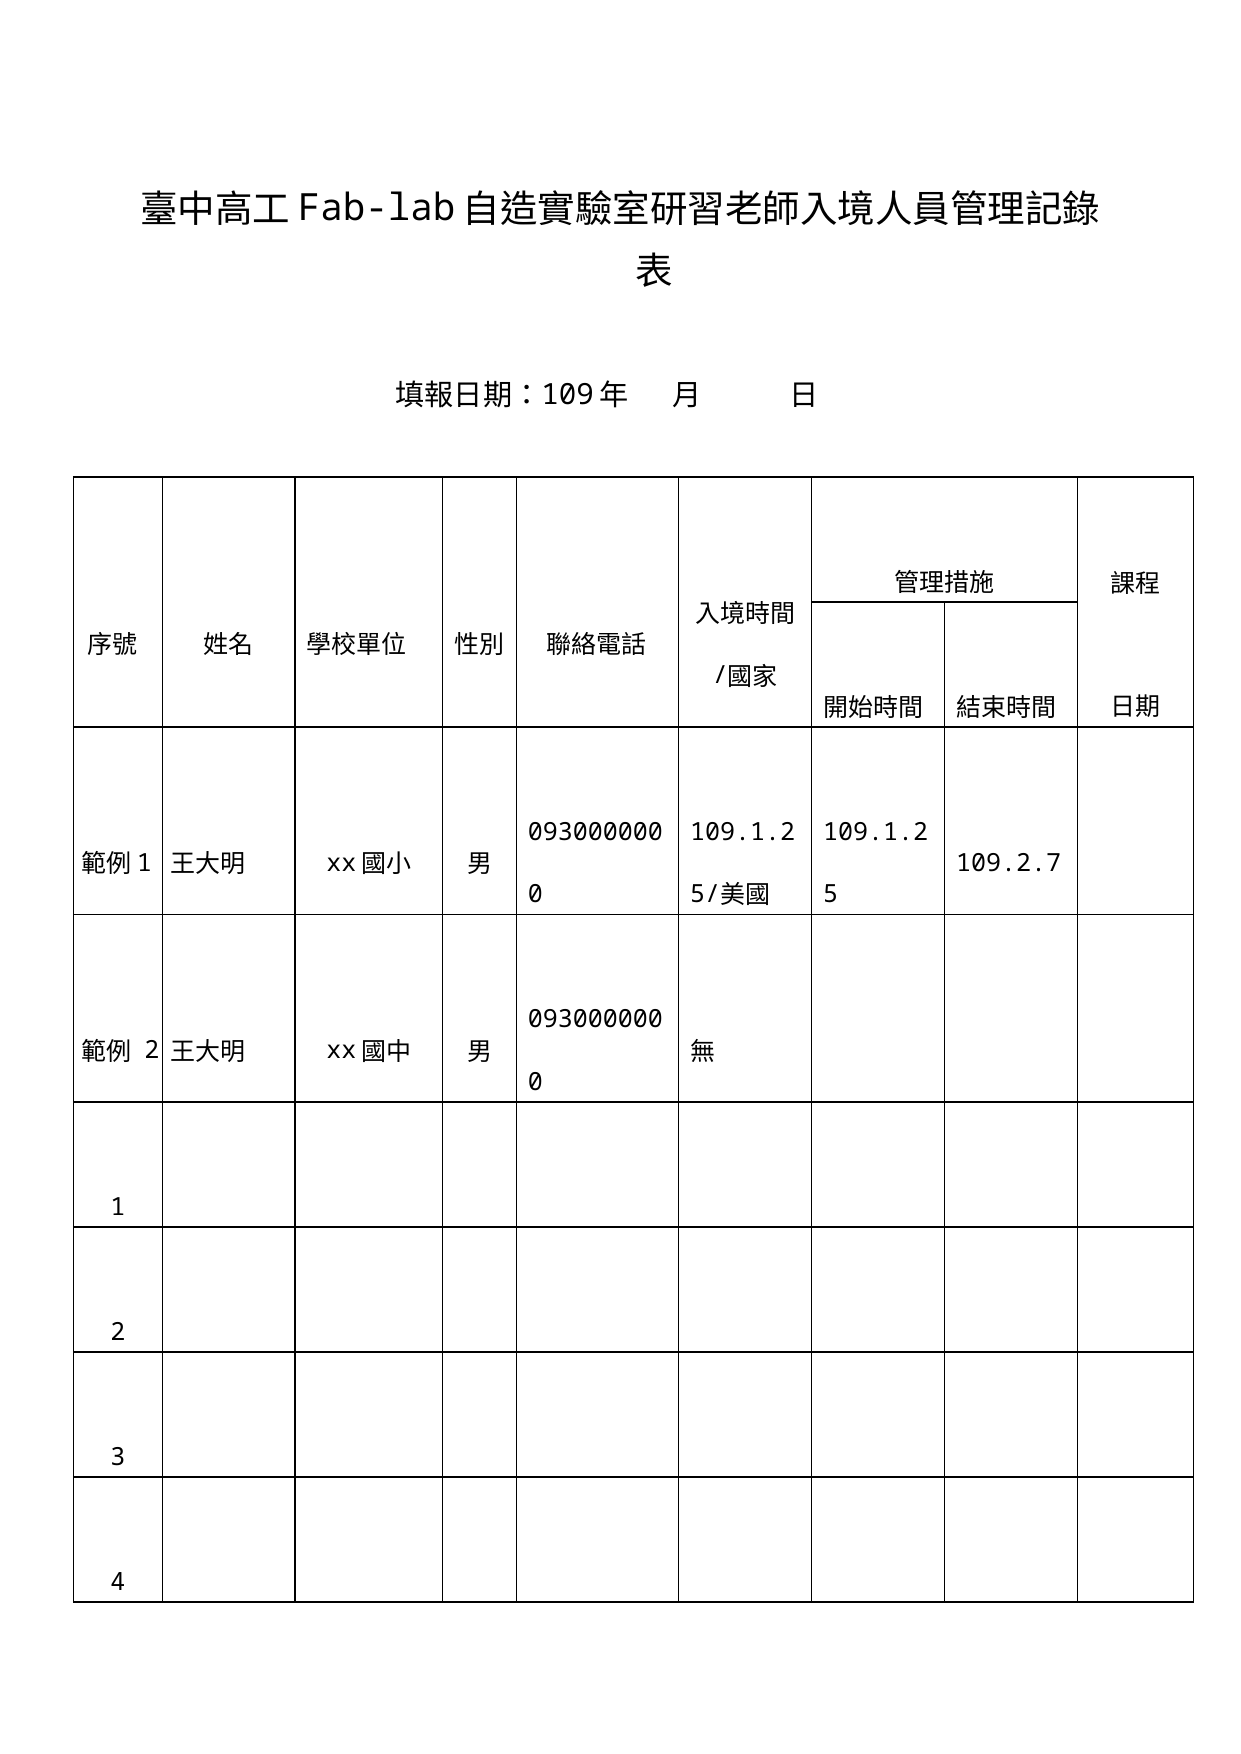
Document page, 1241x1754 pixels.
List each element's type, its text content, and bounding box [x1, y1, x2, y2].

table_cell [443, 1353, 516, 1476]
table_cell [163, 1353, 294, 1476]
table_cell 王大明 [163, 728, 294, 914]
table_cell [517, 1228, 678, 1351]
table_cell 王大明 [163, 915, 294, 1101]
table_cell [163, 1228, 294, 1351]
table_cell [296, 1353, 442, 1476]
table_header 管理措施 [812, 478, 1077, 601]
table_cell 男 [443, 915, 516, 1101]
table_cell [1078, 1353, 1193, 1476]
table_cell [679, 1228, 811, 1351]
table_cell [1078, 1228, 1193, 1351]
table_header 序號 [74, 478, 162, 726]
table_header 性別 [443, 478, 516, 726]
table_cell [679, 1353, 811, 1476]
table_cell [679, 1103, 811, 1226]
table_cell 0930000000 [517, 915, 678, 1101]
table_header 學校單位 [296, 478, 442, 726]
table_cell [517, 1103, 678, 1226]
table_header 姓名 [163, 478, 294, 726]
table_cell [812, 915, 944, 1101]
table_cell [945, 1103, 1077, 1226]
table_cell [163, 1478, 294, 1601]
table_cell [443, 1228, 516, 1351]
table_cell 109.2.7 [945, 728, 1077, 914]
table_header 聯絡電話 [517, 478, 678, 726]
table_cell 開始時間 [812, 603, 944, 726]
table_cell [679, 1478, 811, 1601]
table_cell [296, 1228, 442, 1351]
table_cell 範例1 [74, 728, 162, 914]
table_cell 範例 2 [74, 915, 162, 1101]
table_header 課程 日期 [1078, 478, 1193, 726]
table_cell 1 [74, 1103, 162, 1226]
table_cell [812, 1228, 944, 1351]
table_cell [1078, 1103, 1193, 1226]
table_header 入境時間/國家 [679, 478, 811, 726]
text 臺中高工Fab-lab自造實驗室研習老師入境人員管理記錄表 [133, 164, 1107, 289]
table_cell [1078, 1478, 1193, 1601]
table_cell 3 [74, 1353, 162, 1476]
table_cell 2 [74, 1228, 162, 1351]
table_cell 109.1.25 [812, 728, 944, 914]
table_cell [163, 1103, 294, 1226]
table_cell [517, 1353, 678, 1476]
table_cell [945, 1353, 1077, 1476]
table_cell 無 [679, 915, 811, 1101]
text 填報日期：109年 月 日 [133, 351, 1196, 414]
table_cell [945, 915, 1077, 1101]
table_cell [296, 1478, 442, 1601]
table_cell [517, 1478, 678, 1601]
table_cell [812, 1478, 944, 1601]
table_cell xx國中 [296, 915, 442, 1101]
table_cell [945, 1478, 1077, 1601]
table_cell 0930000000 [517, 728, 678, 914]
table_cell [443, 1103, 516, 1226]
table_cell [812, 1103, 944, 1226]
table_cell xx國小 [296, 728, 442, 914]
table_cell 男 [443, 728, 516, 914]
table_cell 結束時間 [945, 603, 1077, 726]
table_cell [945, 1228, 1077, 1351]
table_cell 4 [74, 1478, 162, 1601]
table_cell [1078, 728, 1193, 914]
table_cell 109.1.25/美國 [679, 728, 811, 914]
table_cell [812, 1353, 944, 1476]
table_cell [296, 1103, 442, 1226]
table_cell [443, 1478, 516, 1601]
table_cell [1078, 915, 1193, 1101]
